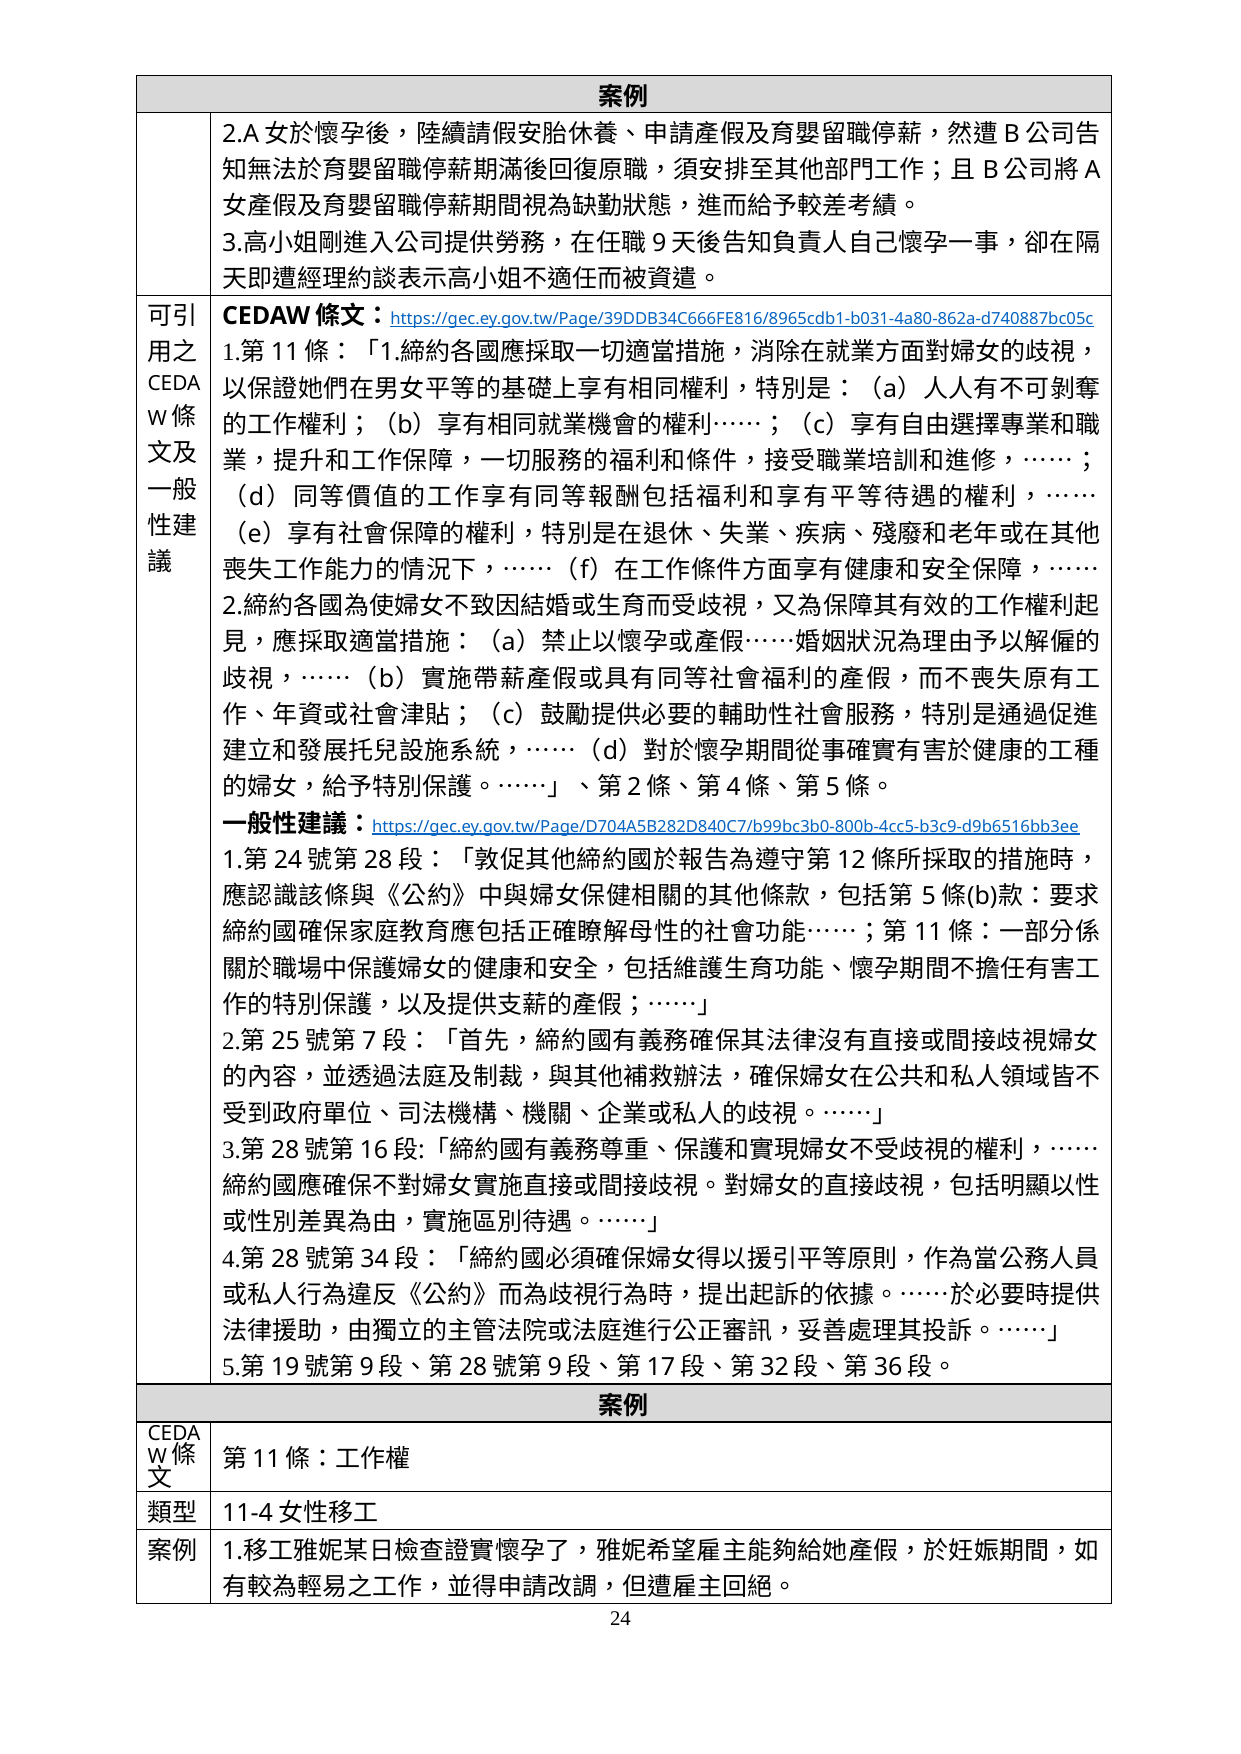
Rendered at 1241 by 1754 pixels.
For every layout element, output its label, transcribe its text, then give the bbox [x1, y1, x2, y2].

table_cell 案例 [137, 1530, 210, 1603]
table_cell CEDAW條文：https://gec.ey.gov.tw/Page/39DDB34C666FE816/8965cdb1-b031-4a80-862a-d740887bc05c 第11條：「1.締約各國應採取一切適當措施，消除在就業方面對婦女的歧視，以保證她們在男女平等的基礎上享有相同權利，特別是：（a）人人有不可剝奪的工作權利；（b）享有相同就業機會的權利……；（c）享有自由選擇專業和職業，提升和工作保障，一切服務的福利和條件，接受職業培訓和進修，……；（d）同等價值的工作享有同等報酬包括福利和享有平等待遇的權利，……（e）享有社會保障的權利，特別是在退休、失業、疾病、殘廢和老年或在其他喪失工作能力的情況下，……（f）在工作條件方面享有健康和安全保障，……2.締約各國為使婦女不致因結婚或生育而受歧視，又為保障其有效的工作權利起見，應採取適當措施：（a）禁止以懷孕或產假……婚姻狀況為理由予以解僱的歧視，……（b）實施帶薪產假或具有同等社會福利的產假，而不喪失原有工作、年資或社會津貼；（c）鼓勵提供必要的輔助性社會服務，特別是通過促進建立和發展托兒設施系統，……（d）對於懷孕期間從事確實有害於健康的工種的婦女，給予特別保護。……」、第2條、第4條、第5條。 一般性建議：https://gec.ey.gov.tw/Page/D704A5B282D840C7/b99bc3b0-800b-4cc5-b3c9-d9b6516bb3ee 第24號第28段：「敦促其他締約國於報告為遵守第12條所採取的措施時，應認識該條與《公約》中與婦女保健相關的其他條款，包括第5條(b)款：要求締約國確保家庭教育應包括正確瞭解母性的社會功能……；第11條：一部分係關於職場中保護婦女的健康和安全，包括維護生育功能、懷孕期間不擔任有害工作的特別保護，以及提供支薪的產假；……」 第25號第7段：「首先，締約國有義務確保其法律沒有直接或間接歧視婦女的內容，並透過法庭及制裁，與其他補救辦法，確保婦女在公共和私人領域皆不受到政府單位、司法機構、機關、企業或私人的歧視。……」 第28號第16段:「締約國有義務尊重、保護和實現婦女不受歧視的權利，……締約國應確保不對婦女實施直接或間接歧視。對婦女的直接歧視，包括明顯以性或性別差異為由，實施區別待遇。……」 第28號第34段：「締約國必須確保婦女得以援引平等原則，作為當公務人員或私人行為違反《公約》而為歧視行為時，提出起訴的依據。……於必要時提供法律援助，由獨立的主管法院或法庭進行公正審訊，妥善處理其投訴。……」 第19號第9段、第28號第9段、第17段、第32段、第36段。 [211, 296, 1111, 1383]
table_header 案例 [137, 1385, 1111, 1421]
table_cell 11-4女性移工 [211, 1492, 1111, 1529]
table_cell 第11條：工作權 [211, 1423, 1111, 1491]
table_cell [137, 113, 210, 294]
table_cell CEDAW條文 [137, 1423, 210, 1491]
table_cell 慧蓉懷有身孕，因其工作的鉛蓄電池工廠須定期實施特殊健康檢查,醫師發現她血中鉛數值較高,並告知懷孕期間暴露鉛粉塵危害對母體和胎兒的影響甚鉅,她才驚覺之前的流產,很有可能與工作相關,故要求調職，但是工廠主管因人力考量而拒絕。 A女於懷孕後，陸續請假安胎休養、申請產假及育嬰留職停薪，然遭B公司告知無法於育嬰留職停薪期滿後回復原職，須安排至其他部門工作；且B公司將A女產假及育嬰留職停薪期間視為缺勤狀態，進而給予較差考績。 高小姐剛進入公司提供勞務，在任職9天後告知負責人自己懷孕一事，卻在隔天即遭經理約談表示高小姐不適任而被資遣。 [211, 113, 1111, 294]
table_cell 類型 [137, 1492, 210, 1529]
table_cell 可引用之CEDAW條文及一般性建議 [137, 296, 210, 1383]
table_cell 移工雅妮某日檢查證實懷孕了，雅妮希望雇主能夠給她產假，於妊娠期間，如有較為輕易之工作，並得申請改調，但遭雇主回絕。 移工A女懷有身孕，雇主以影響工作為由，強迫A女同意終止聘僱關係，但A女不同意，雇主即單方終止聘僱契約。 雇主為增加產能，要求所有移工於假日加班，雖然小雯以生理期為由表示拒絕，但雇主仍然強迫小雯假日到班。 [211, 1530, 1111, 1603]
table_header 案例 [137, 76, 1111, 112]
